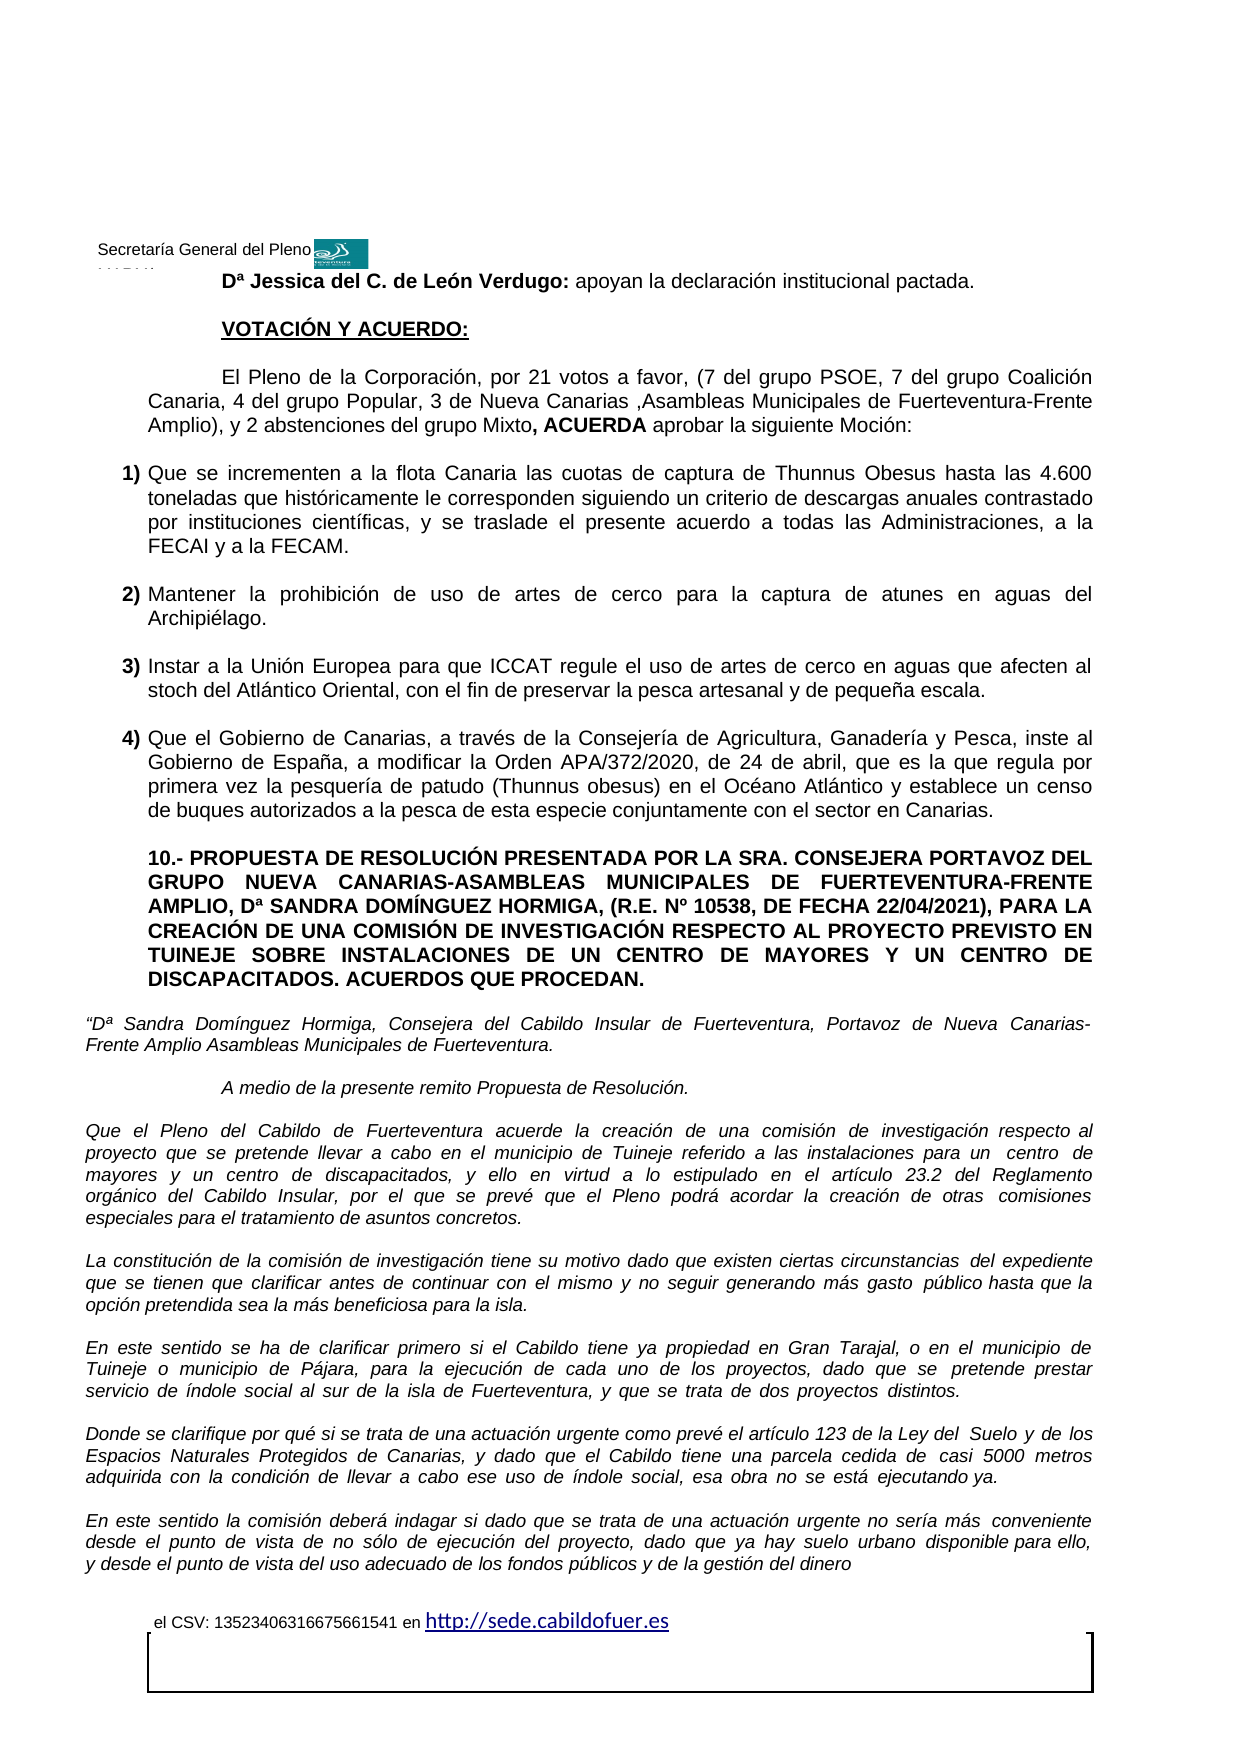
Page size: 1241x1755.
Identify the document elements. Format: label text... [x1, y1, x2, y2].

list Mantener la prohibición de uso de artes de cerco para la captura de atunes en aguas del Archipiélago. [122, 581, 1093, 629]
text En este sentido se ha de clarificar primero si el Cabildo tiene ya propiedad en Gran Tarajal, o en el municipio de Tuineje o municipio de Pájara, para la ejecución de cada uno de los proyectos, dado que se pretende prestar servicio de índole social al sur de la isla de Fuerteventura, y que se trata de dos proyectos distintos. [85, 1336, 1093, 1401]
text “Dª Sandra Domínguez Hormiga, Consejera del Cabildo Insular de Fuerteventura, Portavoz de Nueva Canarias-Frente Amplio Asambleas Municipales de Fuerteventura. [85, 1012, 1093, 1056]
text En este sentido la comisión deberá indagar si dado que se trata de una actuación urgente no sería más conveniente desde el punto de vista de no sólo de ejecución del proyecto, dado que ya hay suelo urbano disponible para ello, y desde el punto de vista del uso adecuado de los fondos públicos y de la gestión del dinero [85, 1509, 1093, 1574]
picture [314, 239, 369, 269]
text El Pleno de la Corporación, por 21 votos a favor, (7 del grupo PSOE, 7 del grupo Coalición Canaria, 4 del grupo Popular, 3 de Nueva Canarias ,Asambleas Municipales de Fuerteventura-Frente Amplio), y 2 abstenciones del grupo Mixto, ACUERDA aprobar la siguiente Moción: [148, 365, 1093, 437]
text Dª Jessica del C. de León Verdugo: apoyan la declaración institucional pactada. [221, 269, 1107, 293]
text La constitución de la comisión de investigación tiene su motivo dado que existen ciertas circunstancias del expediente que se tienen que clarificar antes de continuar con el mismo y no seguir generando más gasto público hasta que la opción pretendida sea la más beneficiosa para la isla. [85, 1250, 1093, 1315]
text A medio de la presente remito Propuesta de Resolución. [221, 1077, 1107, 1099]
text Que el Pleno del Cabildo de Fuerteventura acuerde la creación de una comisión de investigación respecto al proyecto que se pretende llevar a cabo en el municipio de Tuineje referido a las instalaciones para un centro de mayores y un centro de discapacitados, y ello en virtud a lo estipulado en el artículo 23.2 del Reglamento orgánico del Cabildo Insular, por el que se prevé que el Pleno podrá acordar la creación de otras comisiones especiales para el tratamiento de asuntos concretos. [85, 1120, 1093, 1228]
list Que el Gobierno de Canarias, a través de la Consejería de Agricultura, Ganadería y Pesca, inste al Gobierno de España, a modificar la Orden APA/372/2020, de 24 de abril, que es la que regula por primera vez la pesquería de patudo (Thunnus obesus) en el Océano Atlántico y establece un censo de buques autorizados a la pesca de esta especie conjuntamente con el sector en Canarias. [122, 726, 1093, 822]
text 10.- PROPUESTA DE RESOLUCIÓN PRESENTADA POR LA SRA. CONSEJERA PORTAVOZ DEL GRUPO NUEVA CANARIAS-ASAMBLEAS MUNICIPALES DE FUERTEVENTURA-FRENTE AMPLIO, Dª SANDRA DOMÍNGUEZ HORMIGA, (R.E. Nº 10538, DE FECHA 22/04/2021), PARA LA CREACIÓN DE UNA COMISIÓN DE INVESTIGACIÓN RESPECTO AL PROYECTO PREVISTO EN TUINEJE SOBRE INSTALACIONES DE UN CENTRO DE MAYORES Y UN CENTRO DE DISCAPACITADOS. ACUERDOS QUE PROCEDAN. [148, 846, 1093, 991]
list Que se incrementen a la flota Canaria las cuotas de captura de Thunnus Obesus hasta las 4.600 toneladas que históricamente le corresponden siguiendo un criterio de descargas anuales contrastado por instituciones científicas, y se traslade el presente acuerdo a todas las Administraciones, a la FECAI y a la FECAM. [122, 461, 1093, 558]
subtitle VOTACIÓN Y ACUERDO: [221, 317, 1107, 341]
list Instar a la Unión Europea para que ICCAT regule el uso de artes de cerco en aguas que afecten al stoch del Atlántico Oriental, con el fin de preservar la pesca artesanal y de pequeña escala. [122, 653, 1093, 702]
text Donde se clarifique por qué si se trata de una actuación urgente como prevé el artículo 123 de la Ley del Suelo y de los Espacios Naturales Protegidos de Canarias, y dado que el Cabildo tiene una parcela cedida de casi 5000 metros adquirida con la condición de llevar a cabo ese uso de índole social, esa obra no se está ejecutando ya. [85, 1423, 1093, 1488]
